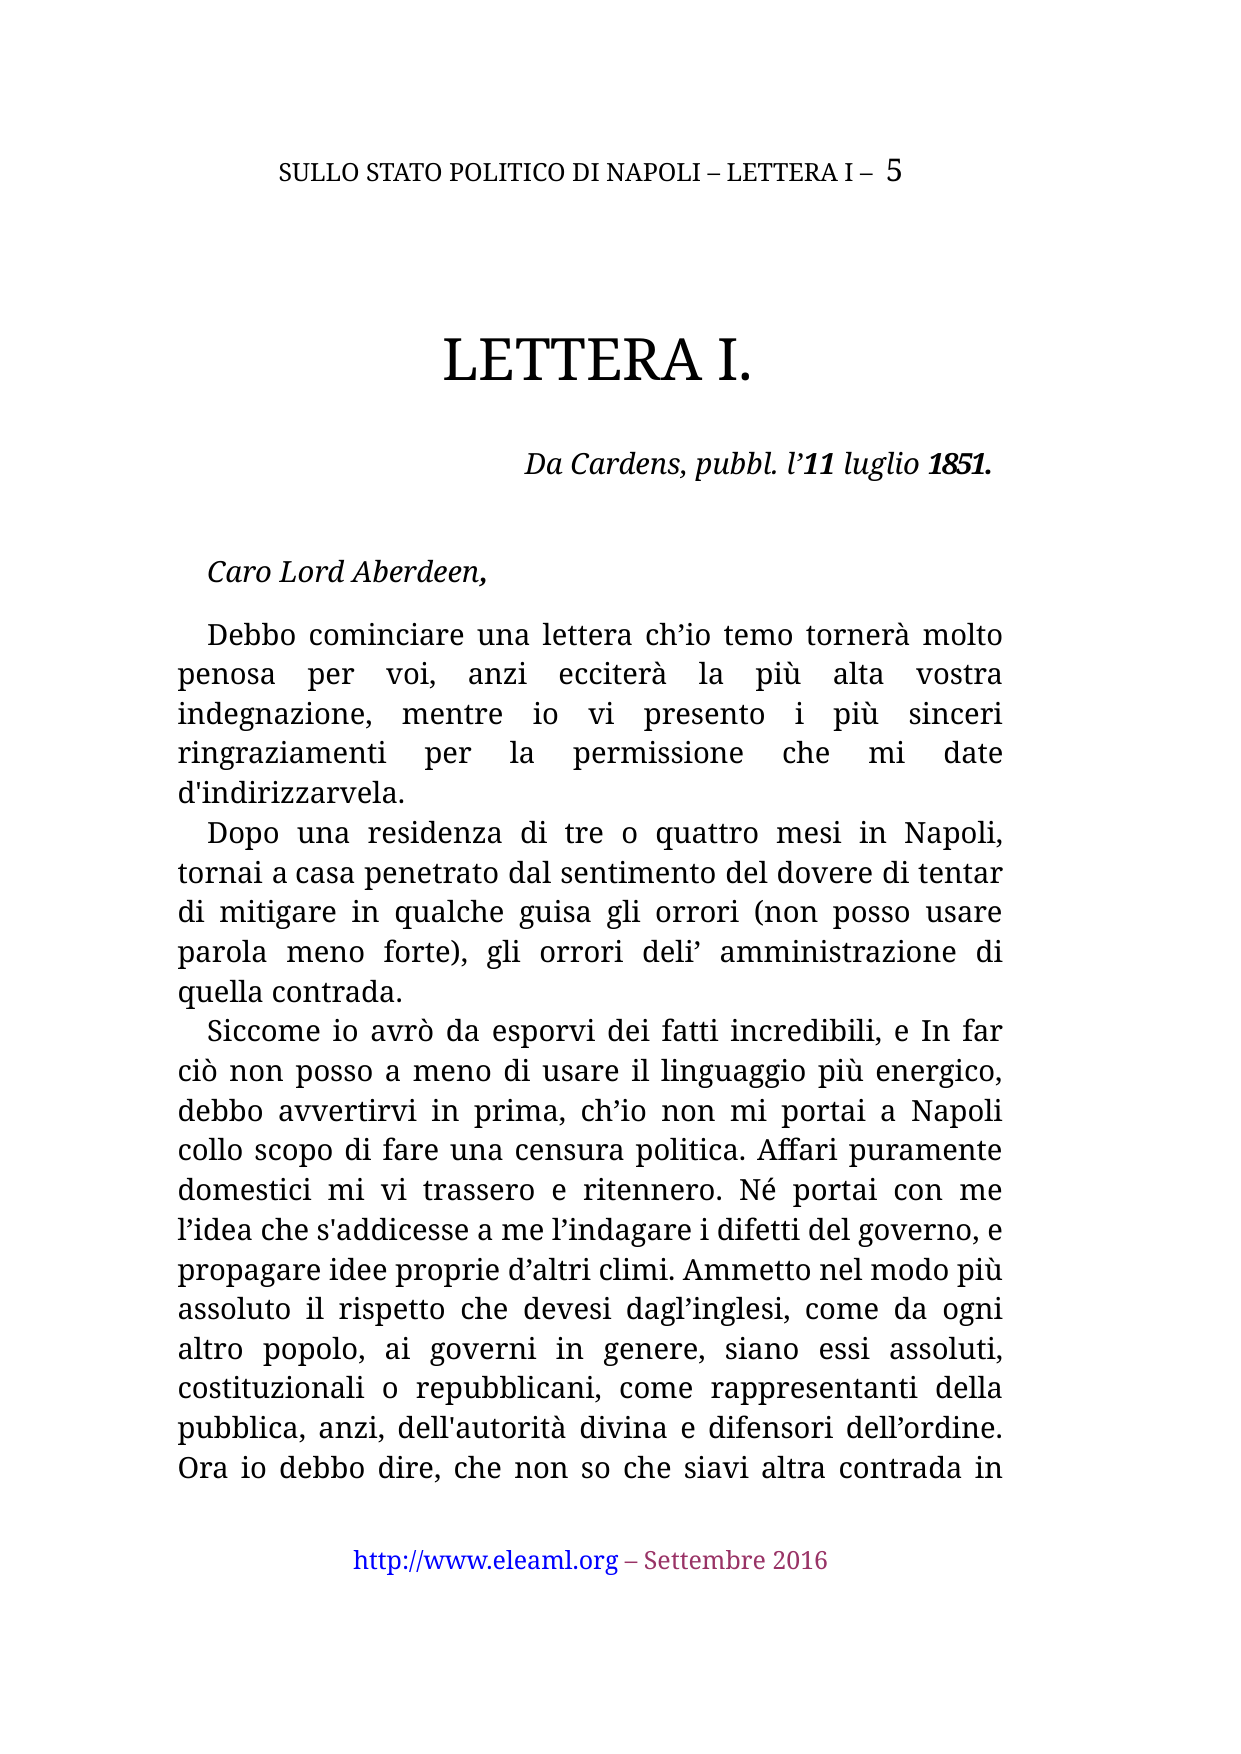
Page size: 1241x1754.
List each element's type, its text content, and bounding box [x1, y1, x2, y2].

text LETTERA I. [177, 318, 1004, 397]
text Debbo cominciare una lettera ch’io temo tornerà molto penosa per voi, anzi ecciterà la più alta vostra indegnazione, mentre io vi presento i più sinceri ringraziamenti per la permissione che mi date d'indirizzarvela. [177, 614, 1004, 812]
text Siccome io avrò da esporvi dei fatti incredibili, e In far ciò non posso a meno di usare il linguaggio più energico, debbo avvertirvi in prima, ch’io non mi portai a Napoli collo scopo di fare una censura politica. Affari puramente domestici mi vi trassero e ritennero. Né portai con me l’idea che s'addicesse a me l’indagare i difetti del governo, e propagare idee proprie d’altri climi. Ammetto nel modo più assoluto il rispetto che devesi dagl’inglesi, come da ogni altro popolo, ai governi in genere, siano essi assoluti, costituzionali o repubblicani, come rappresentanti della pubblica, anzi, dell'autorità divina e difensori dell’ordine. Ora io debbo dire, che non so che siavi altra contrada in [177, 1011, 1004, 1487]
text Da Cardens, pubbl. l’11 luglio 1851. [177, 443, 1004, 483]
text Dopo una residenza di tre o quattro mesi in Napoli, tornai a casa penetrato dal sentimento del dovere di tentar di mitigare in qualche guisa gli orrori (non posso usare parola meno forte), gli orrori deli’ amministrazione di quella contrada. [177, 812, 1004, 1011]
text Caro Lord Aberdeen, [177, 551, 1004, 591]
